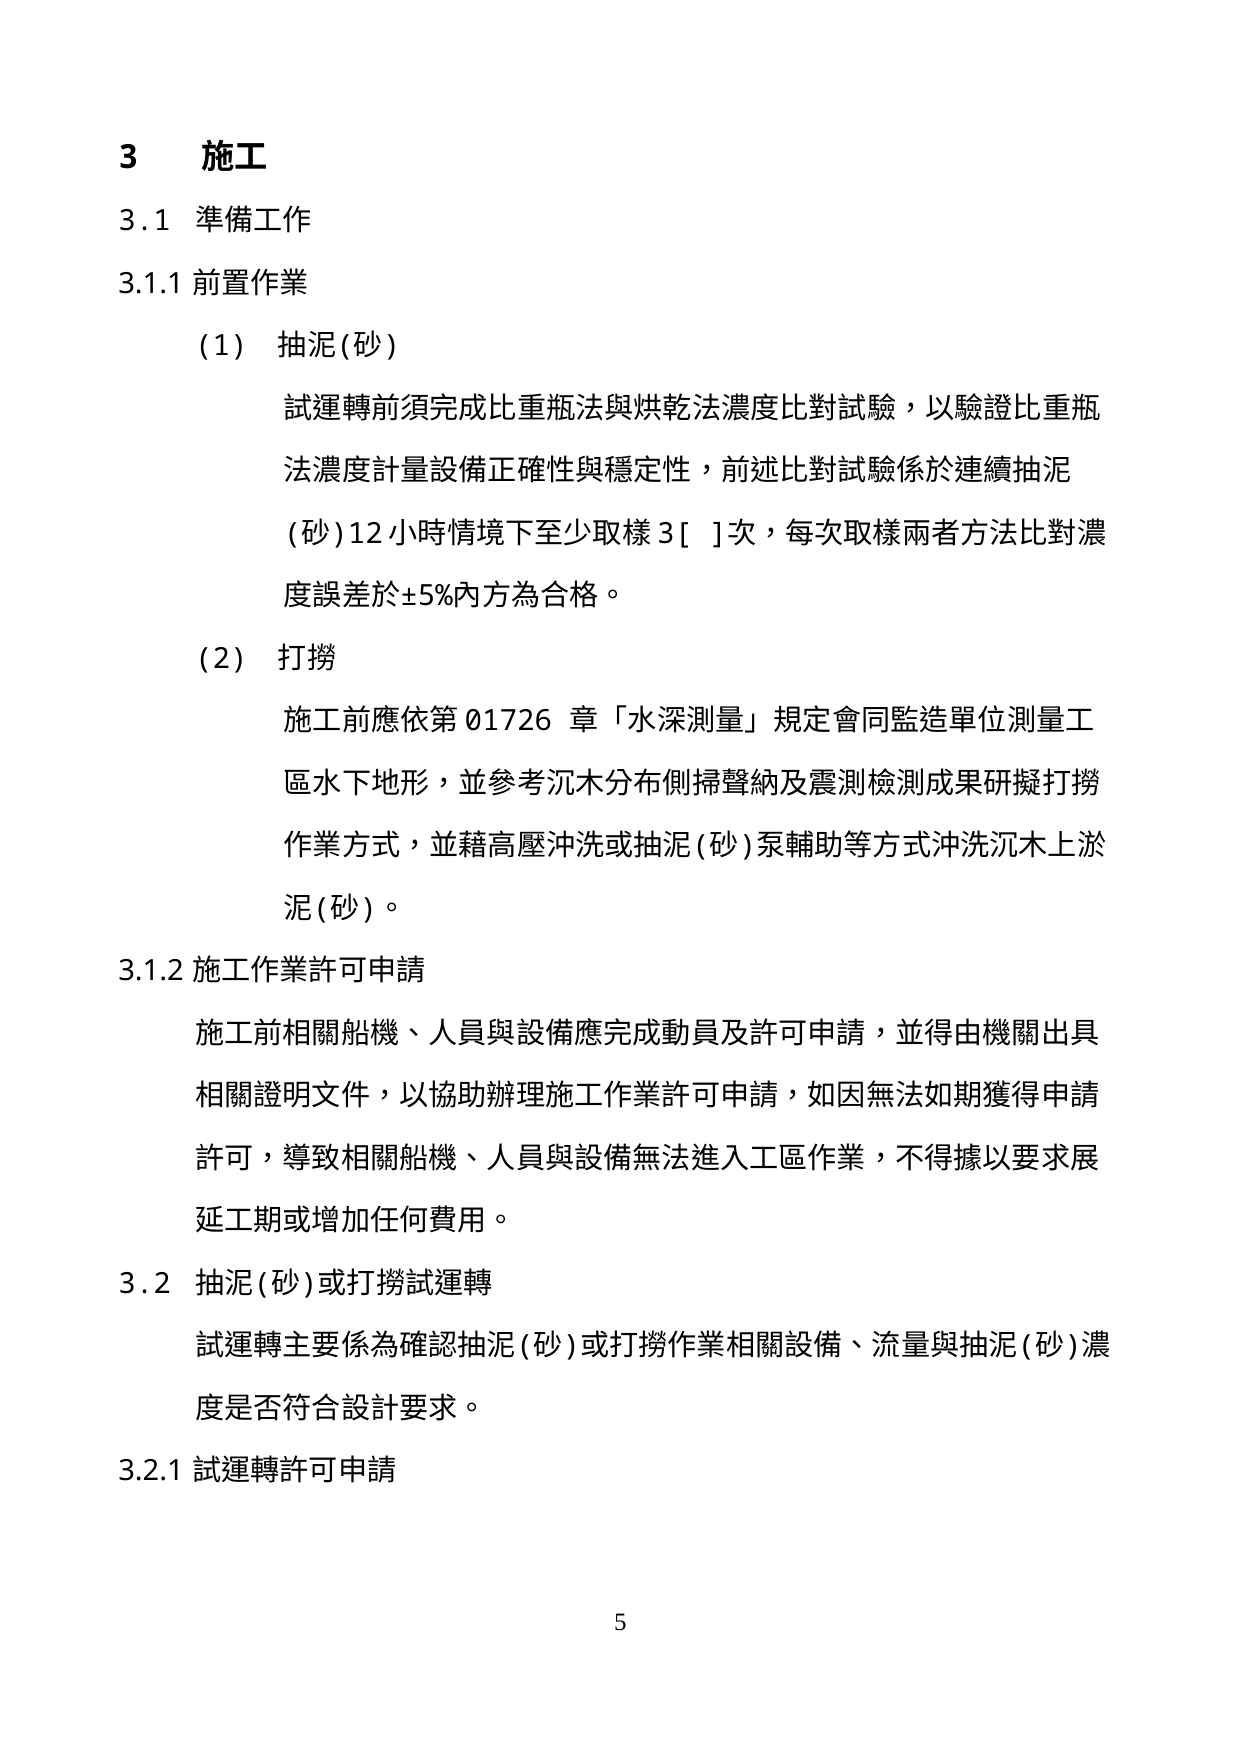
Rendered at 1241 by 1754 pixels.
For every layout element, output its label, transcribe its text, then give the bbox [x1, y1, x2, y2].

list 施工前應依第01726 章「水深測量」規定會同監造單位測量工區水下地形，並參考沉木分布側掃聲納及震測檢測成果研擬打撈作業方式，並藉高壓沖洗或抽泥(砂)泵輔助等方式沖洗沉木上淤泥(砂)。 [283, 681, 1122, 931]
list 前置作業 [118, 243, 1122, 306]
list 抽泥(砂)或打撈試運轉 [118, 1243, 1122, 1306]
list 準備工作 [118, 181, 1122, 243]
list 施工作業許可申請 [118, 931, 1122, 993]
list 施工前相關船機、人員與設備應完成動員及許可申請，並得由機關出具相關證明文件，以協助辦理施工作業許可申請，如因無法如期獲得申請許可，導致相關船機、人員與設備無法進入工區作業，不得據以要求展延工期或增加任何費用。 [195, 993, 1122, 1243]
text 試運轉前須完成比重瓶法與烘乾法濃度比對試驗，以驗證比重瓶法濃度計量設備正確性與穩定性，前述比對試驗係於連續抽泥(砂)12小時情境下至少取樣3[ ]次，每次取樣兩者方法比對濃度誤差於±5%內方為合格。 [283, 368, 1122, 618]
list 打撈 [195, 618, 1122, 681]
list 試運轉許可申請 [118, 1431, 1122, 1493]
list 抽泥(砂) [195, 306, 1122, 368]
text 試運轉主要係為確認抽泥(砂)或打撈作業相關設備、流量與抽泥(砂)濃度是否符合設計要求。 [195, 1306, 1122, 1431]
list 施工 [118, 118, 1122, 181]
